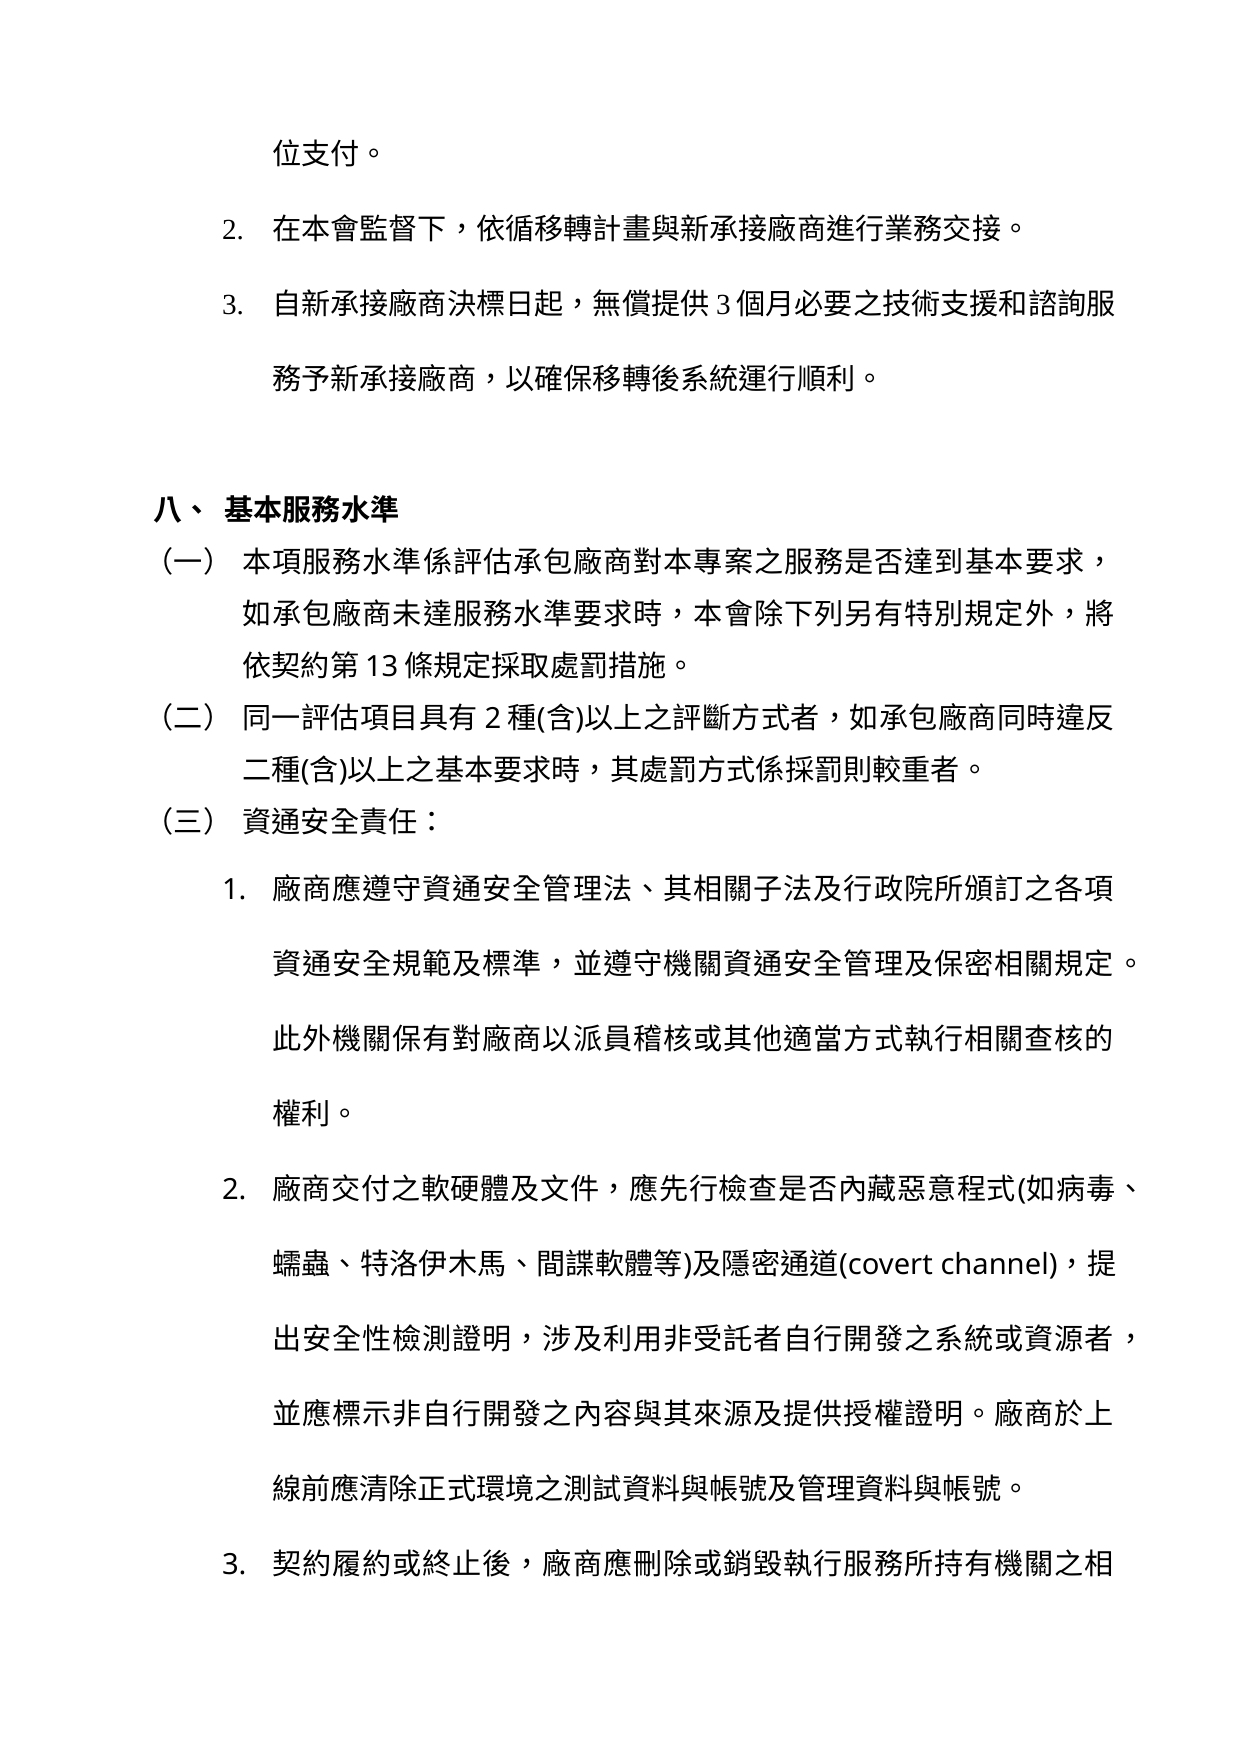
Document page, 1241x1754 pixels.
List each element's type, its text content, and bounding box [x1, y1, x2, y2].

list 自新承接廠商決標日起，無償提供3個月必要之技術支援和諮詢服務予新承接廠商，以確保移轉後系統運行順利。 [222, 258, 1116, 408]
list 廠商應遵守資通安全管理法、其相關子法及行政院所頒訂之各項資通安全規範及標準，並遵守機關資通安全管理及保密相關規定。此外機關保有對廠商以派員稽核或其他適當方式執行相關查核的權利。 [222, 843, 1116, 1143]
list 契約履約或終止後，廠商應刪除或銷毀執行服務所持有機關之相 [222, 1518, 1116, 1593]
list 本項服務水準係評估承包廠商對本專案之服務是否達到基本要求，如承包廠商未達服務水準要求時，本會除下列另有特別規定外，將依契約第13條規定採取處罰措施。 [144, 531, 1116, 687]
list 廠商交付之軟硬體及文件，應先行檢查是否內藏惡意程式(如病毒、蠕蟲、特洛伊木馬、間諜軟體等)及隱密通道(covert channel)，提出安全性檢測證明，涉及利用非受託者自行開發之系統或資源者，並應標示非自行開發之內容與其來源及提供授權證明。廠商於上線前應清除正式環境之測試資料與帳號及管理資料與帳號。 [222, 1143, 1116, 1518]
list 在本會監督下，依循移轉計畫與新承接廠商進行業務交接。 [222, 183, 1116, 258]
subtitle 基本服務水準 [153, 479, 1116, 531]
list 同一評估項目具有2種(含)以上之評斷方式者，如承包廠商同時違反二種(含)以上之基本要求時，其處罰方式係採罰則較重者。 [144, 687, 1116, 791]
list 位支付。 [222, 108, 1116, 183]
list 資通安全責任： [144, 791, 1116, 843]
